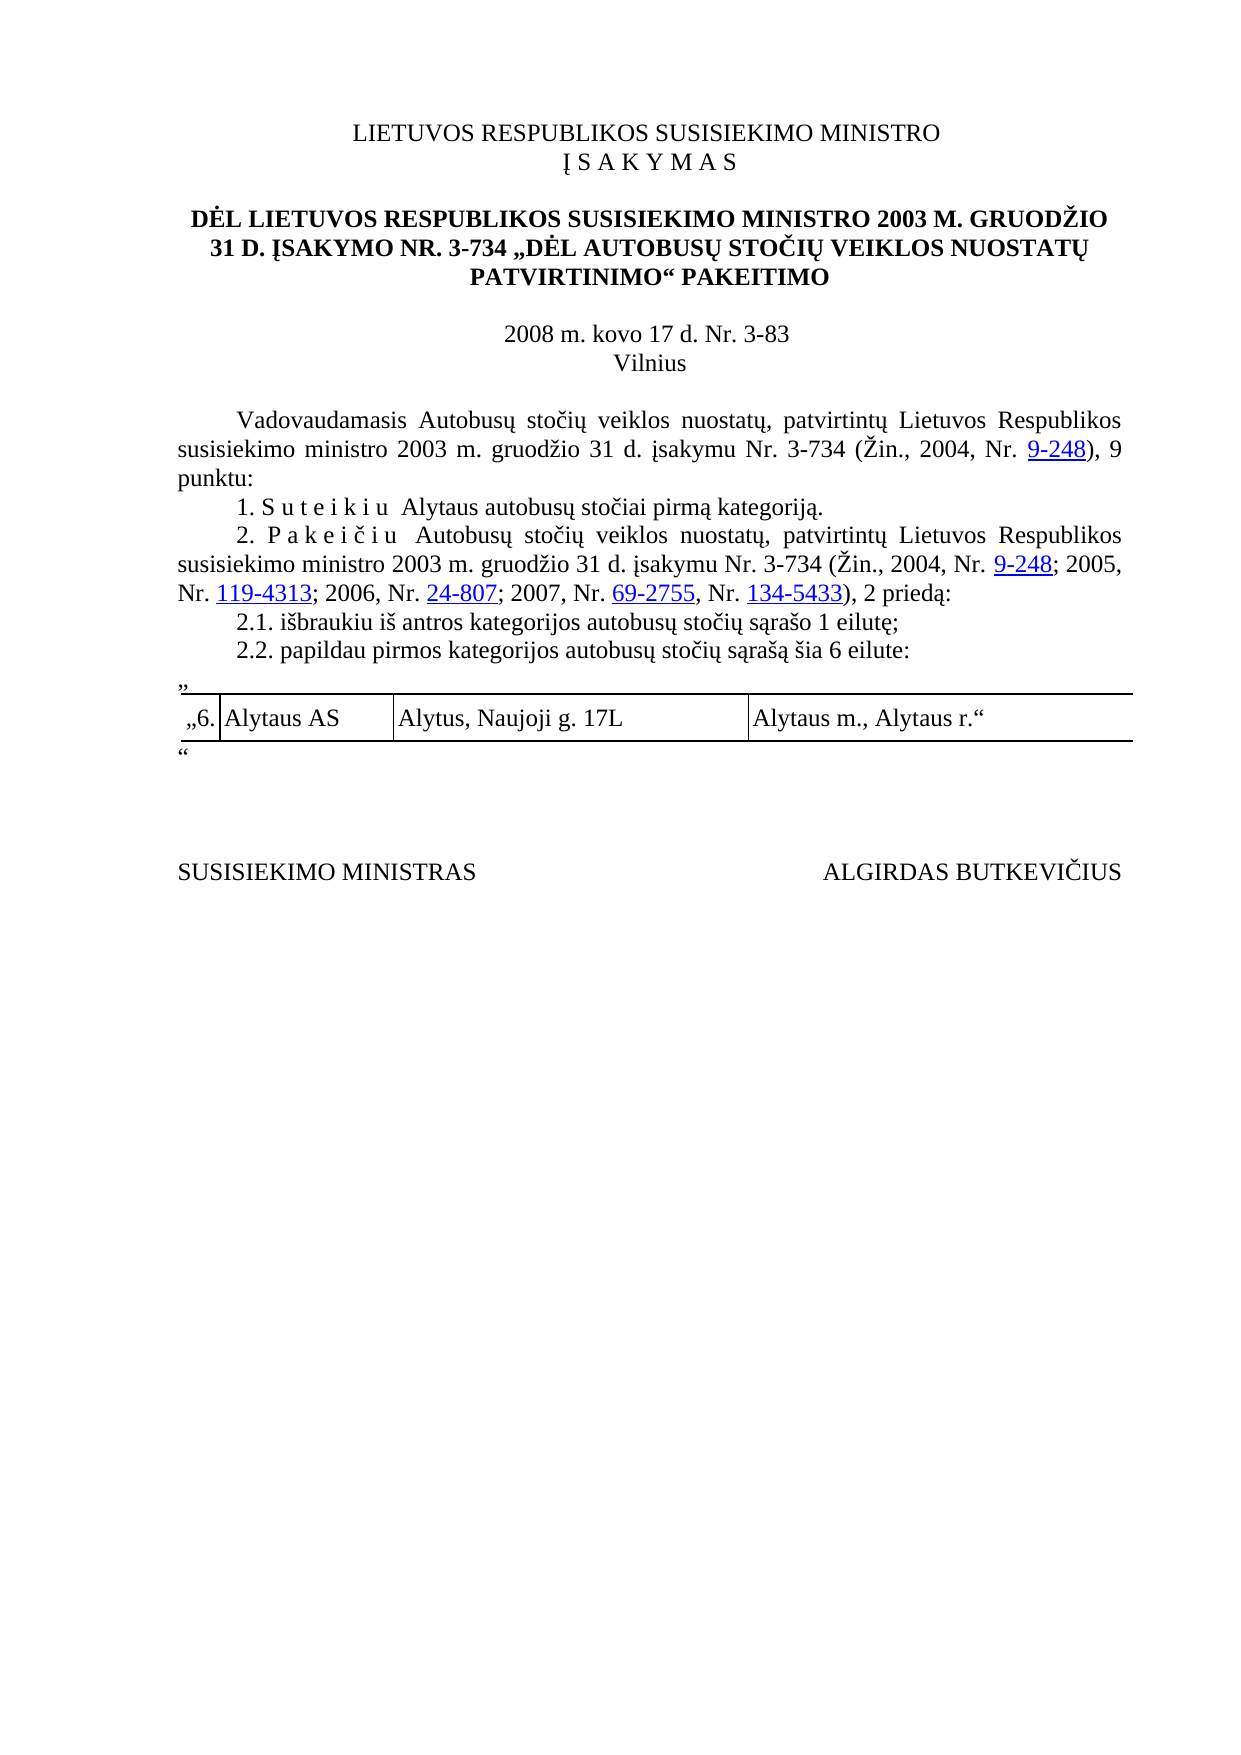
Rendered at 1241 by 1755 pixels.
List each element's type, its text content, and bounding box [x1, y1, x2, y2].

text ĮSAKYMAS [177, 147, 1122, 176]
text 2008 m. kovo 17 d. Nr. 3-83 [177, 319, 1122, 348]
table_header Alytaus AS [221, 695, 393, 740]
text 1. Suteikiu Alytaus autobusų stočiai pirmą kategoriją. [177, 492, 1122, 521]
text “ [177, 742, 1122, 771]
text LIETUVOS RESPUBLIKOS SUSISIEKIMO MINISTRO [177, 118, 1122, 147]
text Vadovaudamasis Autobusų stočių veiklos nuostatų, patvirtintų Lietuvos Respublikos susisiekimo ministro 2003 m. gruodžio 31 d. įsakymu Nr. 3-734 (Žin., 2004, Nr. 9-248), 9 punktu: [177, 406, 1122, 492]
text 2.2. papildau pirmos kategorijos autobusų stočių sąrašą šia 6 eilute: [177, 636, 1122, 664]
text Vilnius [177, 348, 1122, 377]
text SUSISIEKIMO MINISTRAS ALGIRDAS BUTKEVIČIUS [177, 857, 1122, 886]
text 2.1. išbraukiu iš antros kategorijos autobusų stočių sąrašo 1 eilutę; [177, 607, 1122, 636]
text 2. Pakeičiu Autobusų stočių veiklos nuostatų, patvirtintų Lietuvos Respublikos susisiekimo ministro 2003 m. gruodžio 31 d. įsakymu Nr. 3-734 (Žin., 2004, Nr. 9-248; 2005, Nr. 119-4313; 2006, Nr. 24-807; 2007, Nr. 69-2755, Nr. 134-5433), 2 priedą: [177, 521, 1122, 607]
table_header „6. [181, 695, 219, 740]
text „ [177, 664, 1122, 693]
text DĖL LIETUVOS RESPUBLIKOS SUSISIEKIMO MINISTRO 2003 M. GRUODŽIO 31 D. ĮSAKYMO NR. 3-734 „DĖL AUTOBUSŲ STOČIŲ VEIKLOS NUOSTATŲ PATVIRTINIMO“ PAKEITIMO [177, 204, 1122, 291]
table_header Alytaus m., Alytaus r.“ [749, 695, 1133, 740]
table_header Alytus, Naujoji g. 17L [394, 695, 748, 740]
